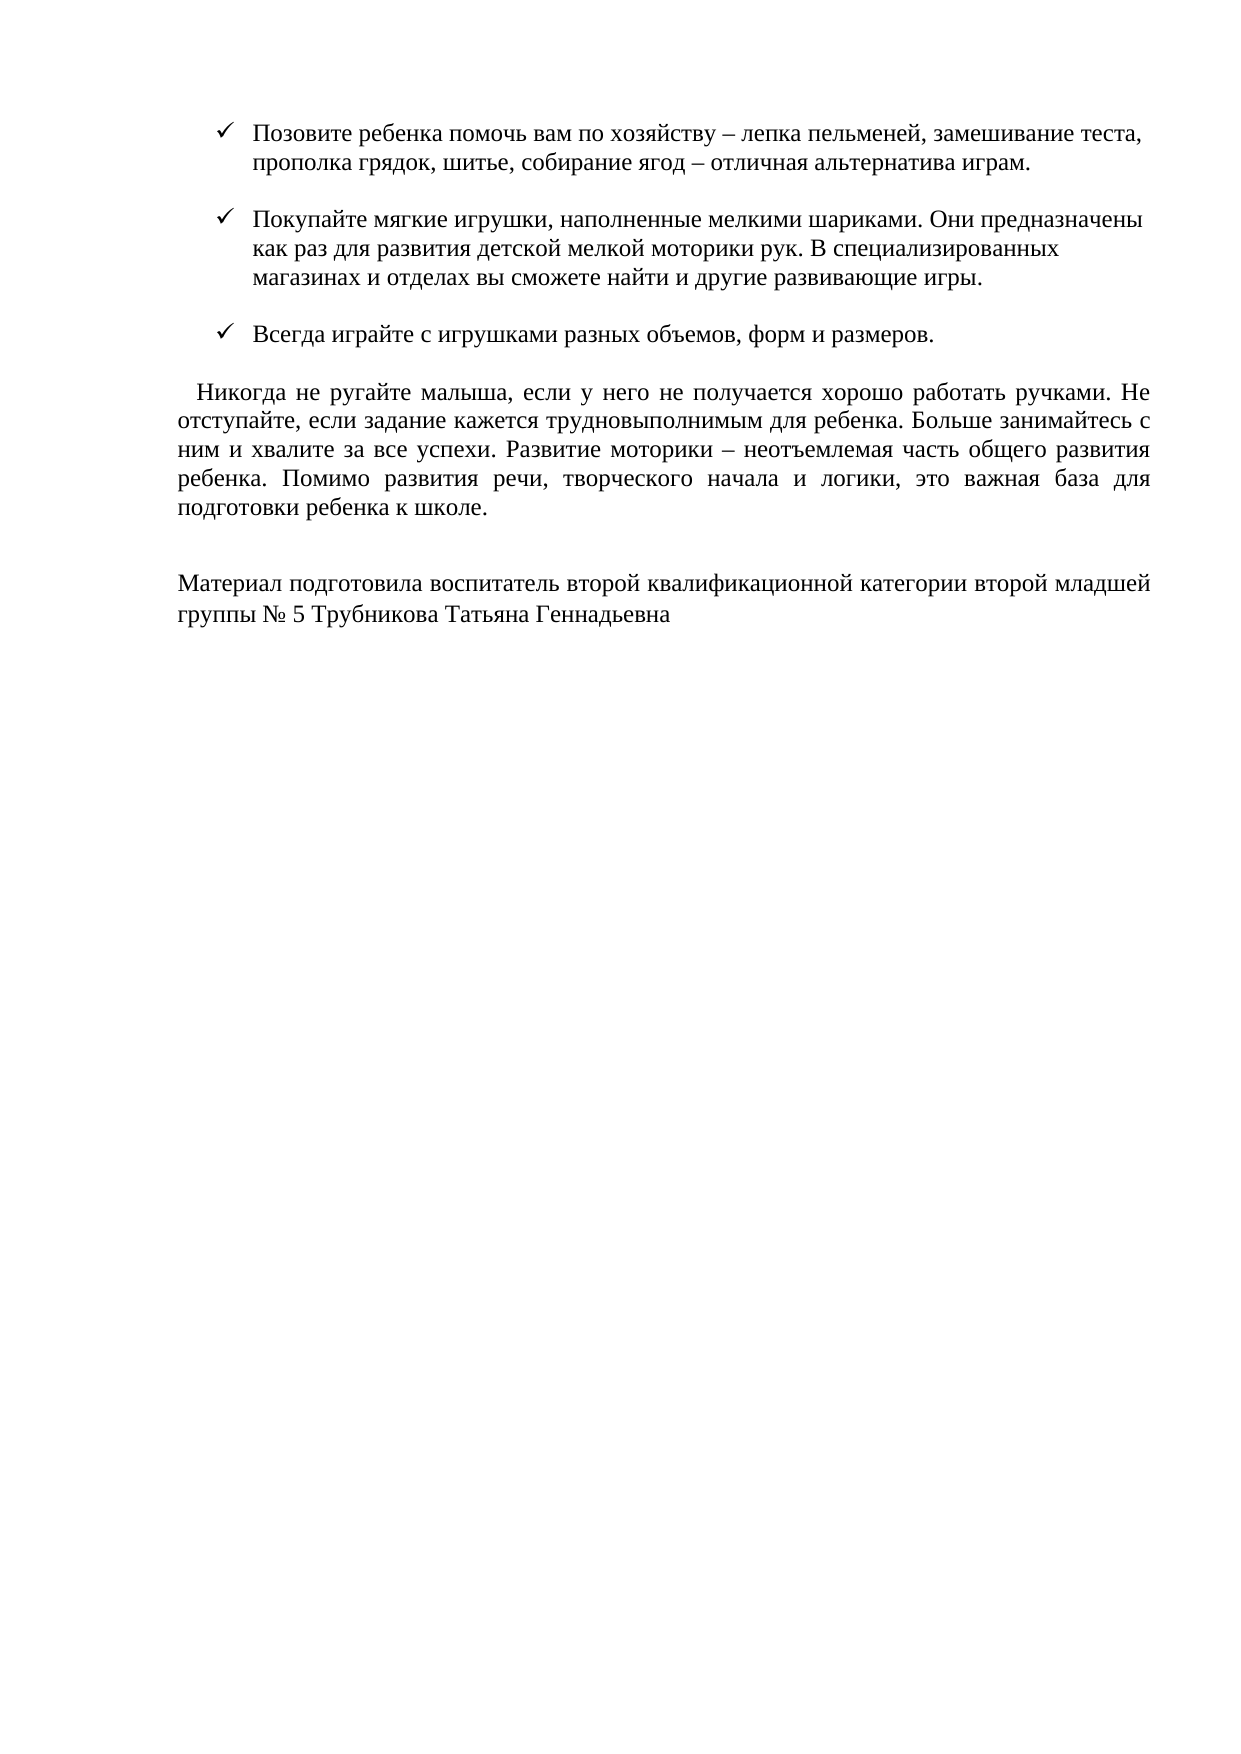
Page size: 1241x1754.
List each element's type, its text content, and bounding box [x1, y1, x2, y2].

text Материал подготовила воспитатель второй квалификационной категории второй младшей группы № 5 Трубникова Татьяна Геннадьевна [177, 568, 1152, 627]
list Покупайте мягкие игрушки, наполненные мелкими шариками. Они предназначены как раз для развития детской мелкой моторики рук. В специализированных магазинах и отделах вы сможете найти и другие развивающие игры. [215, 204, 1152, 291]
text Никогда не ругайте малыша, если у него не получается хорошо работать ручками. Не отступайте, если задание кажется трудновыполнимым для ребенка. Больше занимайтесь с ним и хвалите за все успехи. Развитие моторики – неотъемлемая часть общего развития ребенка. Помимо развития речи, творческого начала и логики, это важная база для подготовки ребенка к школе. [177, 377, 1152, 521]
list Позовите ребенка помочь вам по хозяйству – лепка пельменей, замешивание теста, прополка грядок, шитье, собирание ягод – отличная альтернатива играм. [215, 118, 1152, 176]
list Всегда играйте с игрушками разных объемов, форм и размеров. [215, 319, 1152, 348]
